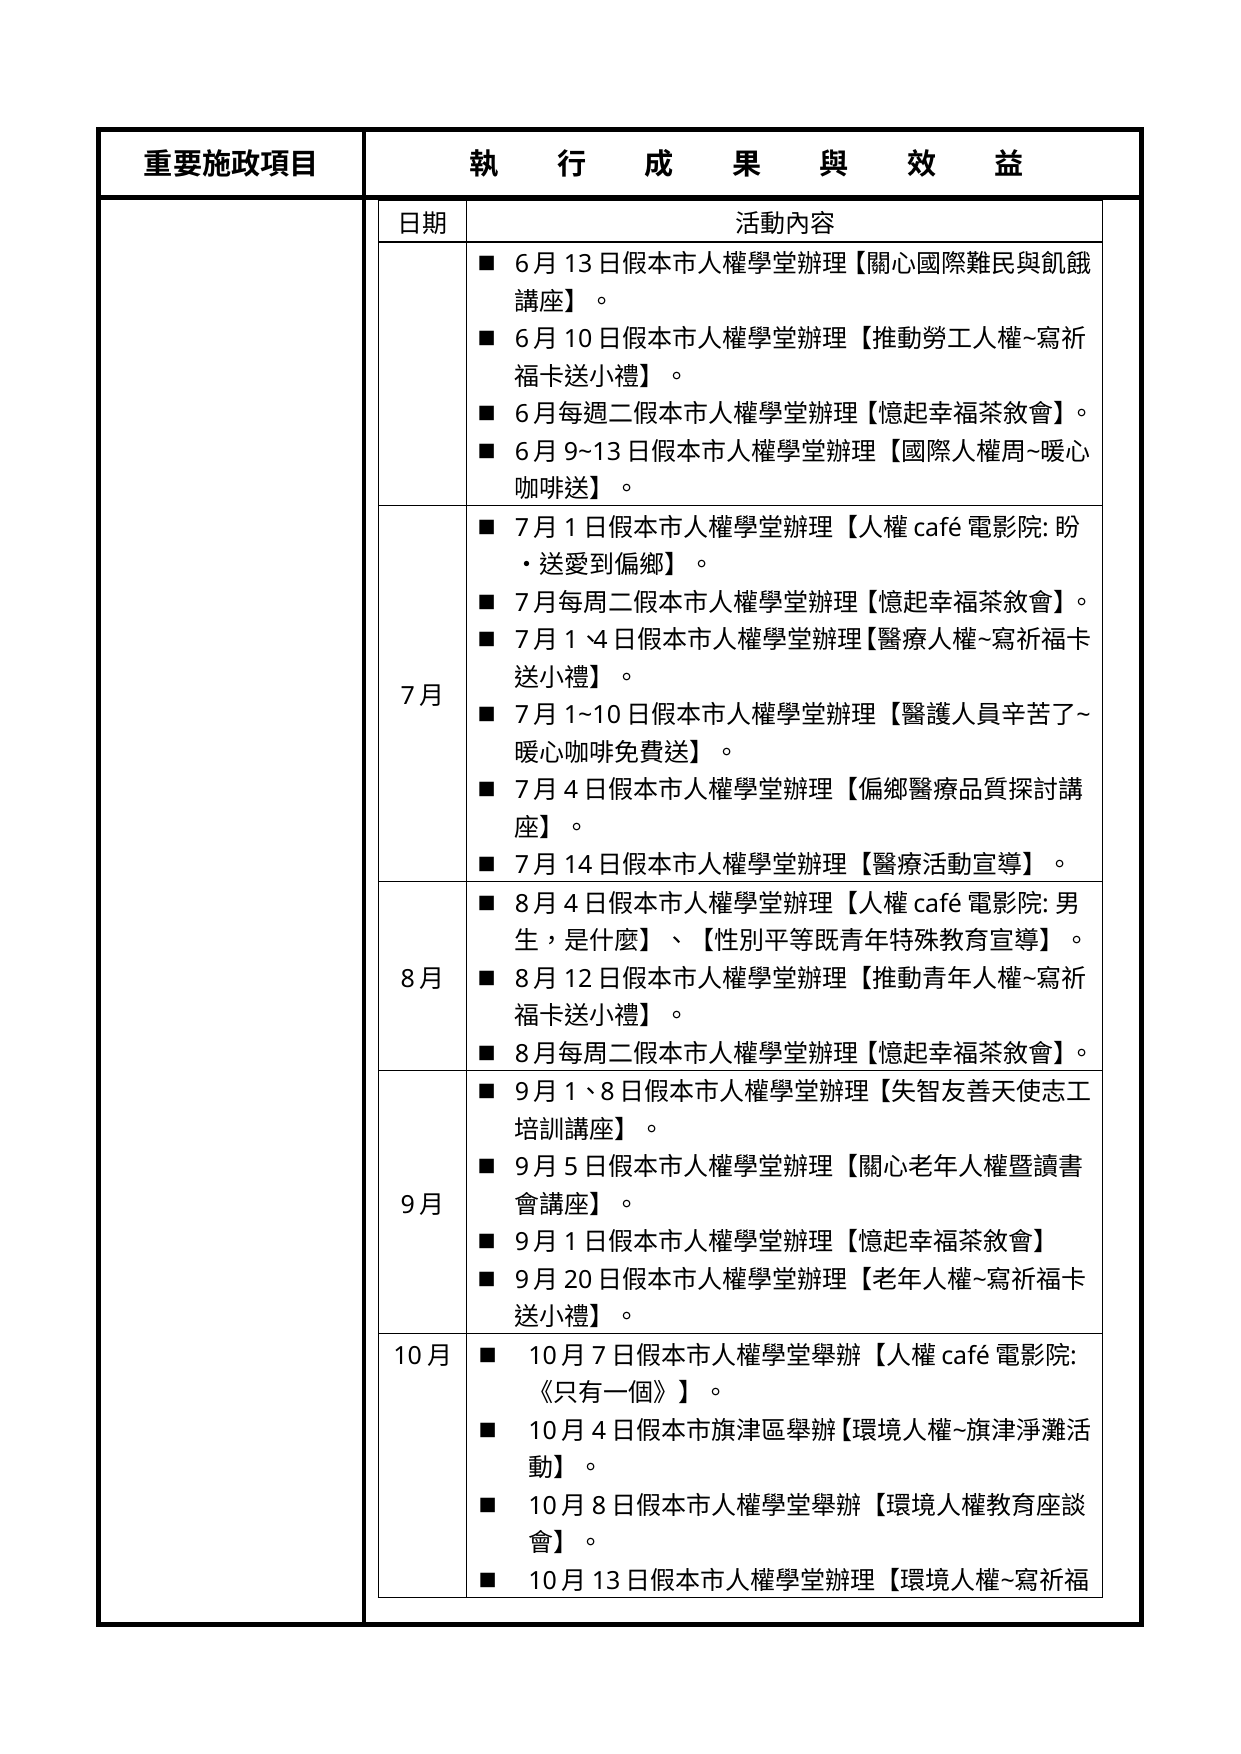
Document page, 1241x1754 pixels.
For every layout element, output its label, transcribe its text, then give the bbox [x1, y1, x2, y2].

table_cell 7月 [379, 506, 466, 881]
table_header 日期 [379, 201, 466, 241]
table_cell [101, 200, 362, 1622]
table_cell 8月 [379, 882, 466, 1069]
table_cell 9月 [379, 1071, 466, 1333]
table_cell 6月6日假本市人權學堂辦理【人權café電影院: 難民的抉擇】。 6月13日假本市人權學堂辦理【關心國際難民與飢餓講座】。 6月10日假本市人權學堂辦理【推動勞工人權~寫祈福卡送小禮】。 6月每週二假本市人權學堂辦理【憶起幸福茶敘會】。 6月9~13日假本市人權學堂辦理【國際人權周~暖心咖啡送】。 [467, 243, 1102, 505]
table_header 執 行 成 果 與 效 益 [366, 132, 1139, 195]
table_cell [366, 200, 1139, 1622]
table_cell 8月4日假本市人權學堂辦理【人權café電影院: 男生，是什麼】、【性別平等既青年特殊教育宣導】。 8月12日假本市人權學堂辦理【推動青年人權~寫祈福卡送小禮】。 8月每周二假本市人權學堂辦理【憶起幸福茶敘會】。 [467, 882, 1102, 1069]
table_cell 10月7日假本市人權學堂舉辦【人權café電影院:《只有一個》】。 10月4日假本市旗津區舉辦【環境人權~旗津淨灘活動】。 10月8日假本市人權學堂舉辦【環境人權教育座談會】。 10月13日假本市人權學堂辦理【環境人權~寫祈福卡送小禮】。 10月24日假本市人權學堂辦理【<為地球祈福、愛在穹蒼>環境人權宣導演唱會】 [467, 1334, 1102, 1597]
table_cell 7月1日假本市人權學堂辦理【人權café電影院: 盼‧送愛到偏鄉】。 7月每周二假本市人權學堂辦理【憶起幸福茶敘會】。 7月1、4日假本市人權學堂辦理【醫療人權~寫祈福卡送小禮】。 7月1~10日假本市人權學堂辦理【醫護人員辛苦了~暖心咖啡免費送】。 7月4日假本市人權學堂辦理【偏鄉醫療品質探討講座】。 7月14日假本市人權學堂辦理【醫療活動宣導】。 [467, 506, 1102, 881]
table_cell 9月1、8日假本市人權學堂辦理【失智友善天使志工培訓講座】。 9月5日假本市人權學堂辦理【關心老年人權暨讀書會講座】。 9月1日假本市人權學堂辦理【憶起幸福茶敘會】 9月20日假本市人權學堂辦理【老年人權~寫祈福卡送小禮】。 [467, 1071, 1102, 1333]
table_header 活動內容 [467, 201, 1102, 241]
table_header 重要施政項目 [101, 132, 362, 195]
table_cell [379, 243, 466, 505]
table_cell 10月 [379, 1334, 466, 1597]
